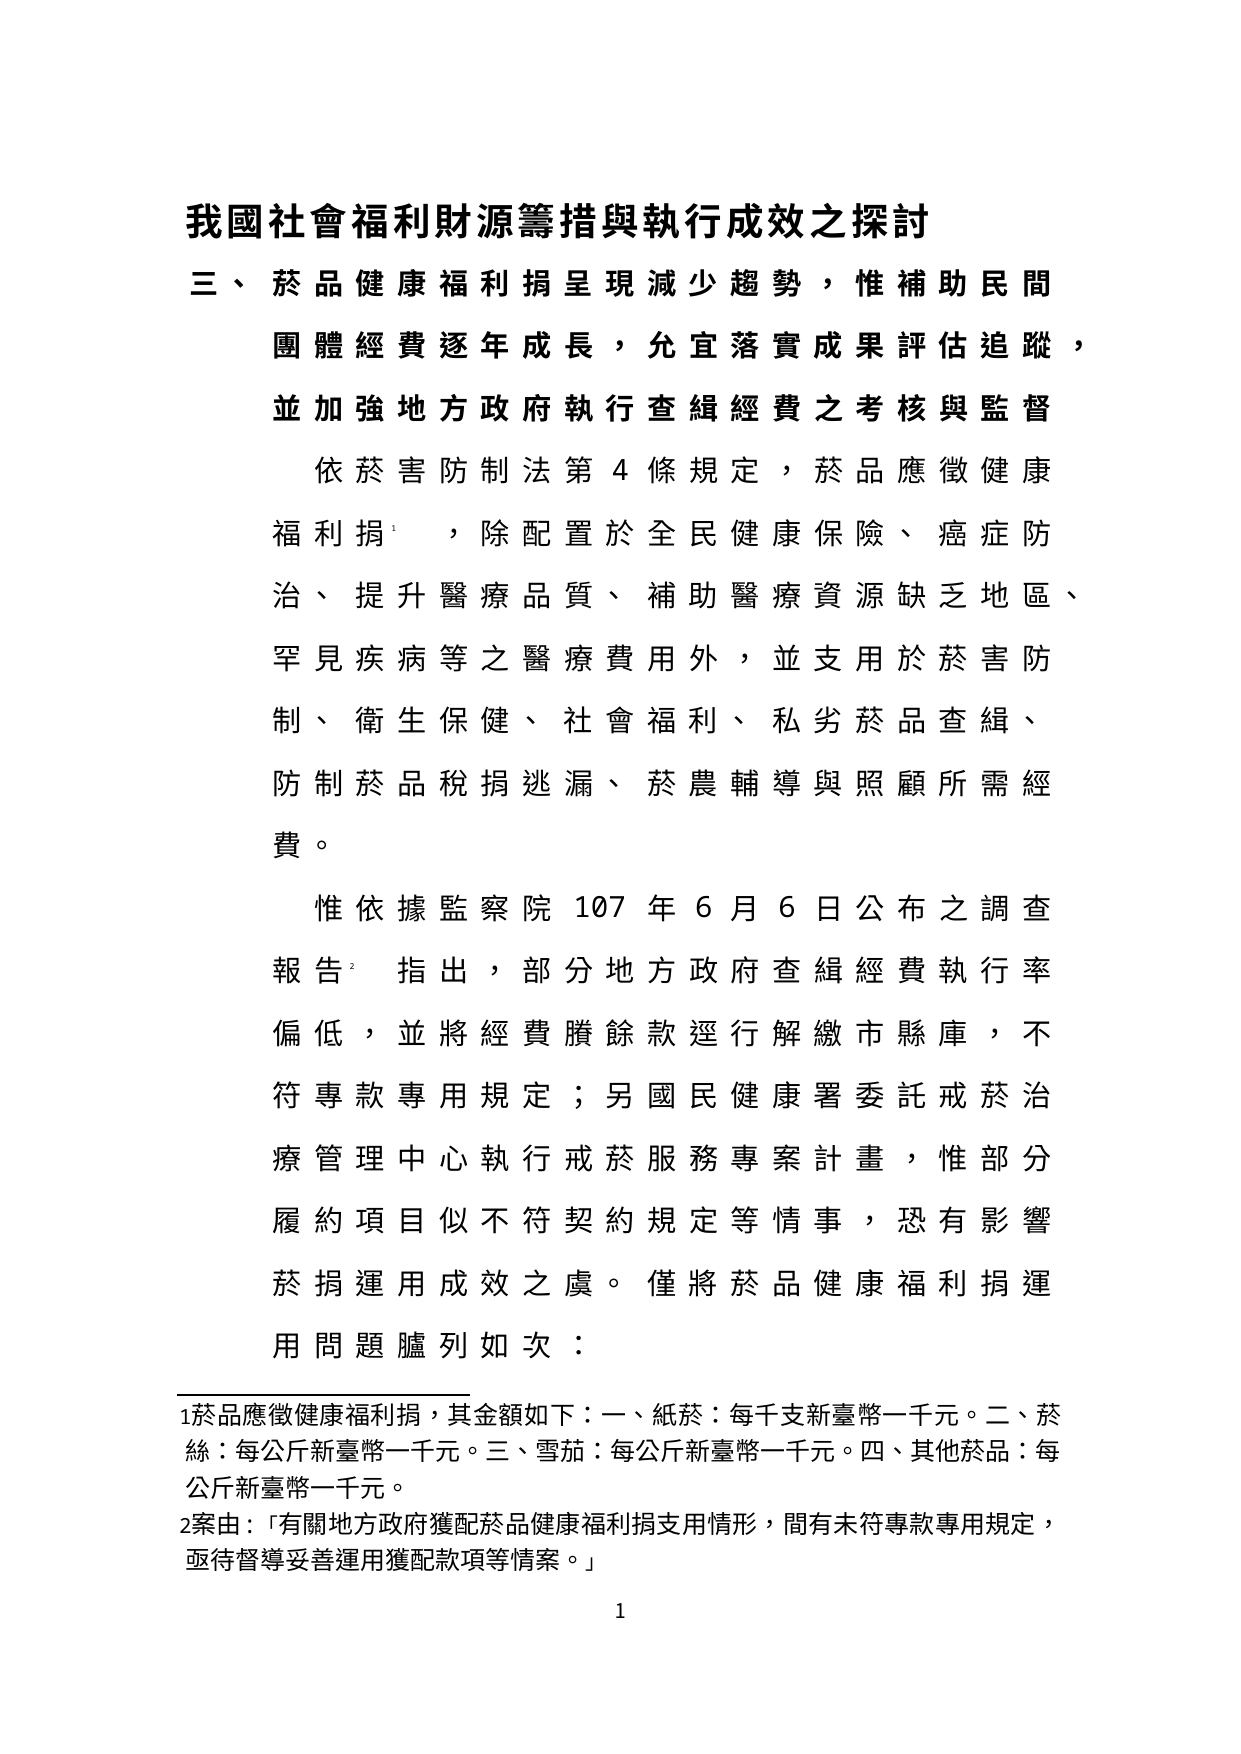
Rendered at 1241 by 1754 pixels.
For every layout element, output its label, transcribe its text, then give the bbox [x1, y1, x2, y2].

text 我國社會福利財源籌措與執行成效之探討 [183, 177, 1058, 240]
text 惟依據監察院107年6月6日公布之調查報告指出，部分地方政府查緝經費執行率偏低，並將經費賸餘款逕行解繳市縣庫，不符專款專用規定；另國民健康署委託戒菸治療管理中心執行戒菸服務專案計畫，惟部分履約項目似不符契約規定等情事，恐有影響菸捐運用成效之虞。僅將菸品健康福利捐運用問題臚列如次： [242, 865, 1058, 1365]
text 依菸害防制法第4條規定，菸品應徵健康福利捐，除配置於全民健康保險、癌症防治、提升醫療品質、補助醫療資源缺乏地區、罕見疾病等之醫療費用外，並支用於菸害防制、衛生保健、社會福利、私劣菸品查緝、防制菸品稅捐逃漏、菸農輔導與照顧所需經費。 [242, 427, 1058, 865]
text 三、菸品健康福利捐呈現減少趨勢，惟補助民間團體經費逐年成長，允宜落實成果評估追蹤，並加強地方政府執行查緝經費之考核與監督 [183, 240, 1058, 427]
text 案由:「有關地方政府獲配菸品健康福利捐支用情形，間有未符專款專用規定，亟待督導妥善運用獲配款項等情案。」 [179, 1504, 1063, 1577]
text 菸品應徵健康福利捐，其金額如下：一、紙菸：每千支新臺幣一千元。二、菸絲：每公斤新臺幣一千元。三、雪茄：每公斤新臺幣一千元。四、其他菸品：每公斤新臺幣一千元。 [179, 1396, 1063, 1504]
